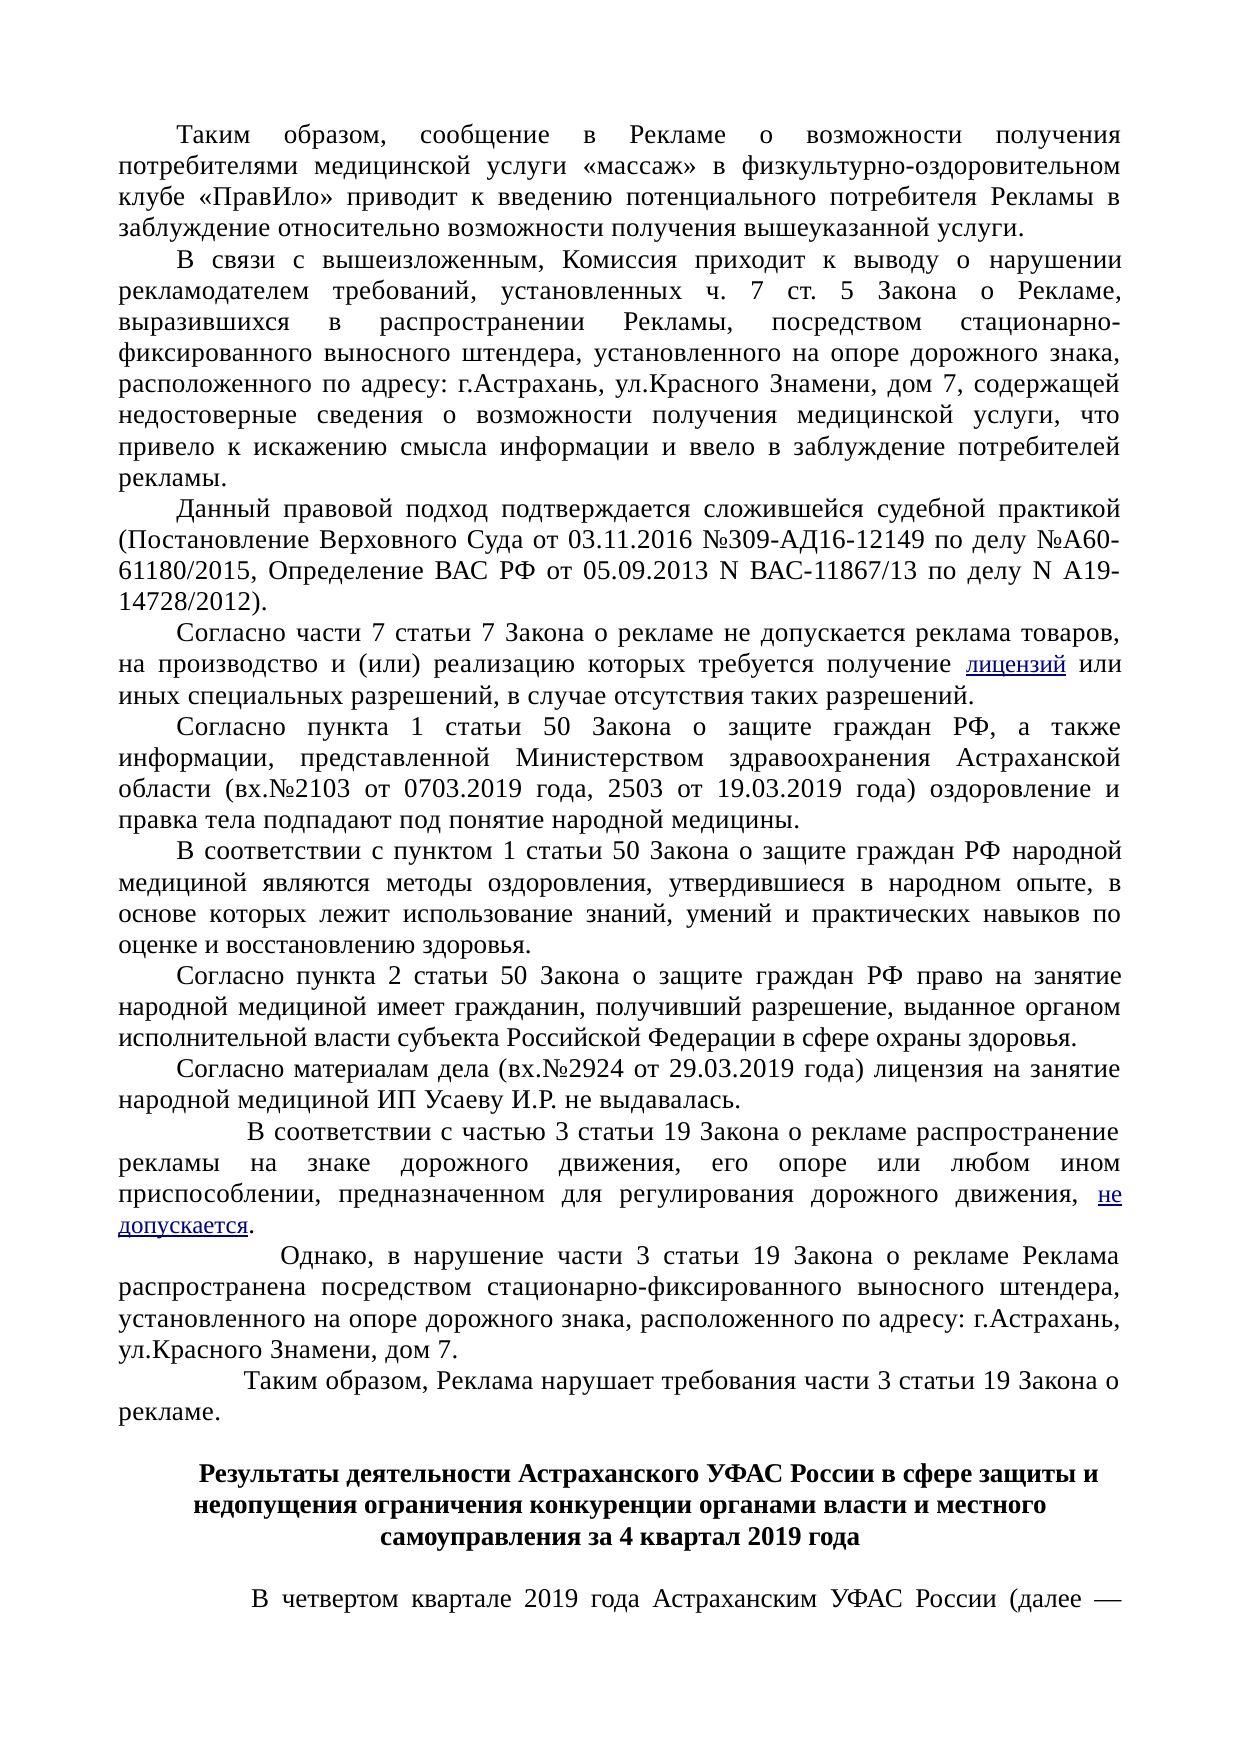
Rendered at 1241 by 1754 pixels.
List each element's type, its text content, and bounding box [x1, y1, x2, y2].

text Результаты деятельности Астраханского УФАС России в сфере защиты и недопущения ограничения конкуренции органами власти и местного самоуправления за 4 квартал 2019 года [118, 1457, 1122, 1551]
text В связи с вышеизложенным, Комиссия приходит к выводу о нарушении рекламодателем требований, установленных ч. 7 ст. 5 Закона о Рекламе, выразившихся в распространении Рекламы, посредством стационарно-фиксированного выносного штендера, установленного на опоре дорожного знака, расположенного по адресу: г.Астрахань, ул.Красного Знамени, дом 7, содержащей недостоверные сведения о возможности получения медицинской услуги, что привело к искажению смысла информации и ввело в заблуждение потребителей рекламы. [118, 243, 1122, 492]
text Согласно материалам дела (вх.№2924 от 29.03.2019 года) лицензия на занятие народной медициной ИП Усаеву И.Р. не выдавалась. [118, 1052, 1122, 1115]
text Согласно части 7 статьи 7 Закона о рекламе не допускается реклама товаров, на производство и (или) реализацию которых требуется получение лицензий или иных специальных разрешений, в случае отсутствия таких разрешений. [118, 616, 1122, 710]
text Таким образом, Реклама нарушает требования части 3 статьи 19 Закона о рекламе. [118, 1364, 1122, 1426]
text В соответствии с частью 3 статьи 19 Закона о рекламе распространение рекламы на знаке дорожного движения, его опоре или любом ином приспособлении, предназначенном для регулирования дорожного движения, не допускается. [118, 1115, 1122, 1239]
text Согласно пункта 1 статьи 50 Закона о защите граждан РФ, а также информации, представленной Министерством здравоохранения Астраханской области (вх.№2103 от 0703.2019 года, 2503 от 19.03.2019 года) оздоровление и правка тела подпадают под понятие народной медицины. [118, 710, 1122, 834]
text Согласно пункта 2 статьи 50 Закона о защите граждан РФ право на занятие народной медициной имеет гражданин, получивший разрешение, выданное органом исполнительной власти субъекта Российской Федерации в сфере охраны здоровья. [118, 959, 1122, 1052]
text В соответствии с пунктом 1 статьи 50 Закона о защите граждан РФ народной медициной являются методы оздоровления, утвердившиеся в народном опыте, в основе которых лежит использование знаний, умений и практических навыков по оценке и восстановлению здоровья. [118, 834, 1122, 959]
text В четвертом квартале 2019 года Астраханским УФАС России (далее — [118, 1582, 1122, 1613]
text Однако, в нарушение части 3 статьи 19 Закона о рекламе Реклама распространена посредством стационарно-фиксированного выносного штендера, установленного на опоре дорожного знака, расположенного по адресу: г.Астрахань, ул.Красного Знамени, дом 7. [118, 1239, 1122, 1364]
text Таким образом, сообщение в Рекламе о возможности получения потребителями медицинской услуги «массаж» в физкультурно-оздоровительном клубе «ПравИло» приводит к введению потенциального потребителя Рекламы в заблуждение относительно возможности получения вышеуказанной услуги. [118, 118, 1122, 243]
text Данный правовой подход подтверждается сложившейся судебной практикой (Постановление Верховного Суда от 03.11.2016 №309-АД16-12149 по делу №А60-61180/2015, Определение ВАС РФ от 05.09.2013 N ВАС-11867/13 по делу N А19-14728/2012). [118, 492, 1122, 616]
